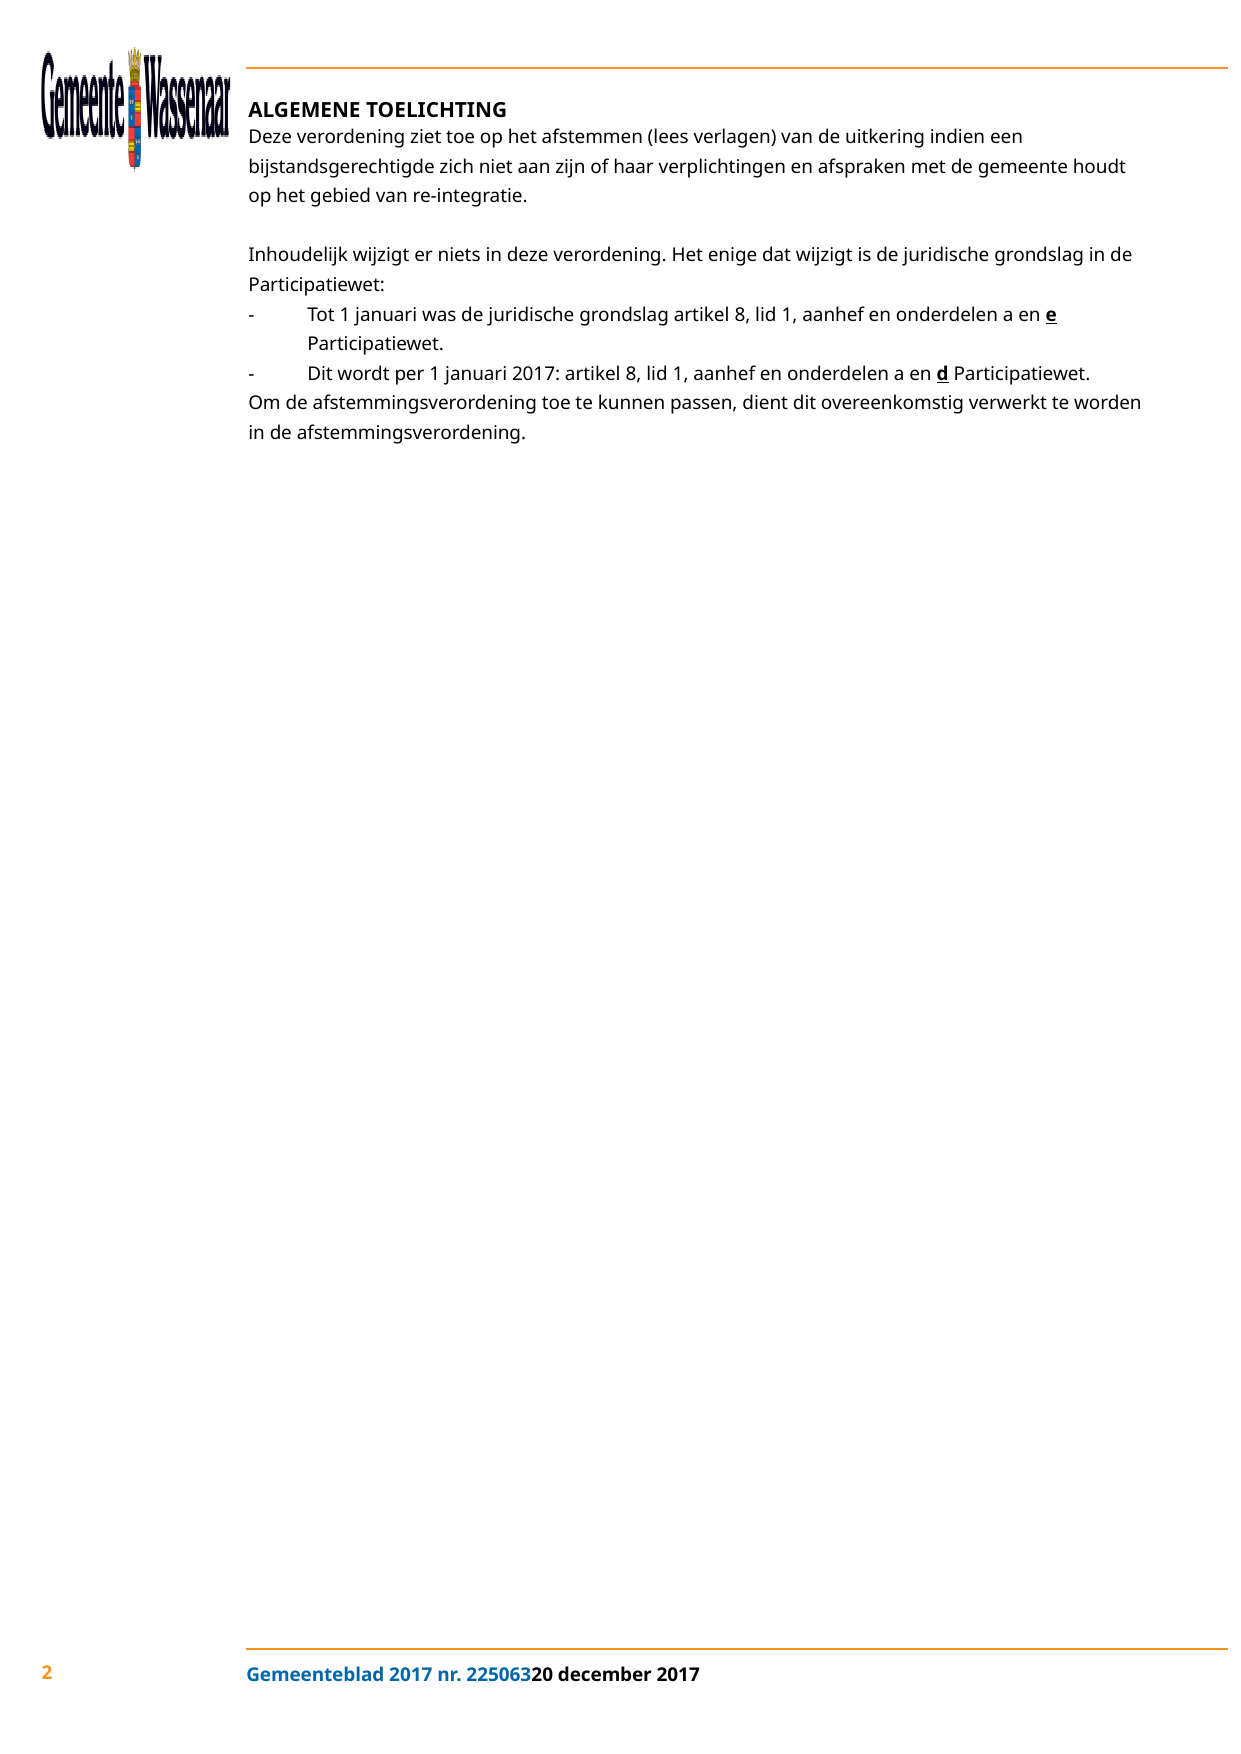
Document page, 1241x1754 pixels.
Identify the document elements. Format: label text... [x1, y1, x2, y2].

text Deze verordening ziet toe op het afstemmen (lees verlagen) van de uitkering indien een bijstandsgerechtigde zich niet aan zijn of haar verplichtingen en afspraken met de gemeente houdt op het gebied van re-integratie. [248, 123, 1152, 208]
list Tot 1 januari was de juridische grondslag artikel 8, lid 1, aanhef en onderdelen a en e Participatiewet. [248, 301, 1152, 356]
text Om de afstemmingsverordening toe te kunnen passen, dient dit overeenkomstig verwerkt te worden in de afstemmingsverordening. [248, 389, 1152, 445]
picture [41, 47, 231, 172]
list Dit wordt per 1 januari 2017: artikel 8, lid 1, aanhef en onderdelen a en d Participatiewet. [248, 360, 1152, 386]
text Inhoudelijk wijzigt er niets in deze verordening. Het enige dat wijzigt is de juridische grondslag in de Participatiewet: [248, 242, 1152, 297]
text ALGEMENE TOELICHTING [248, 95, 1152, 123]
